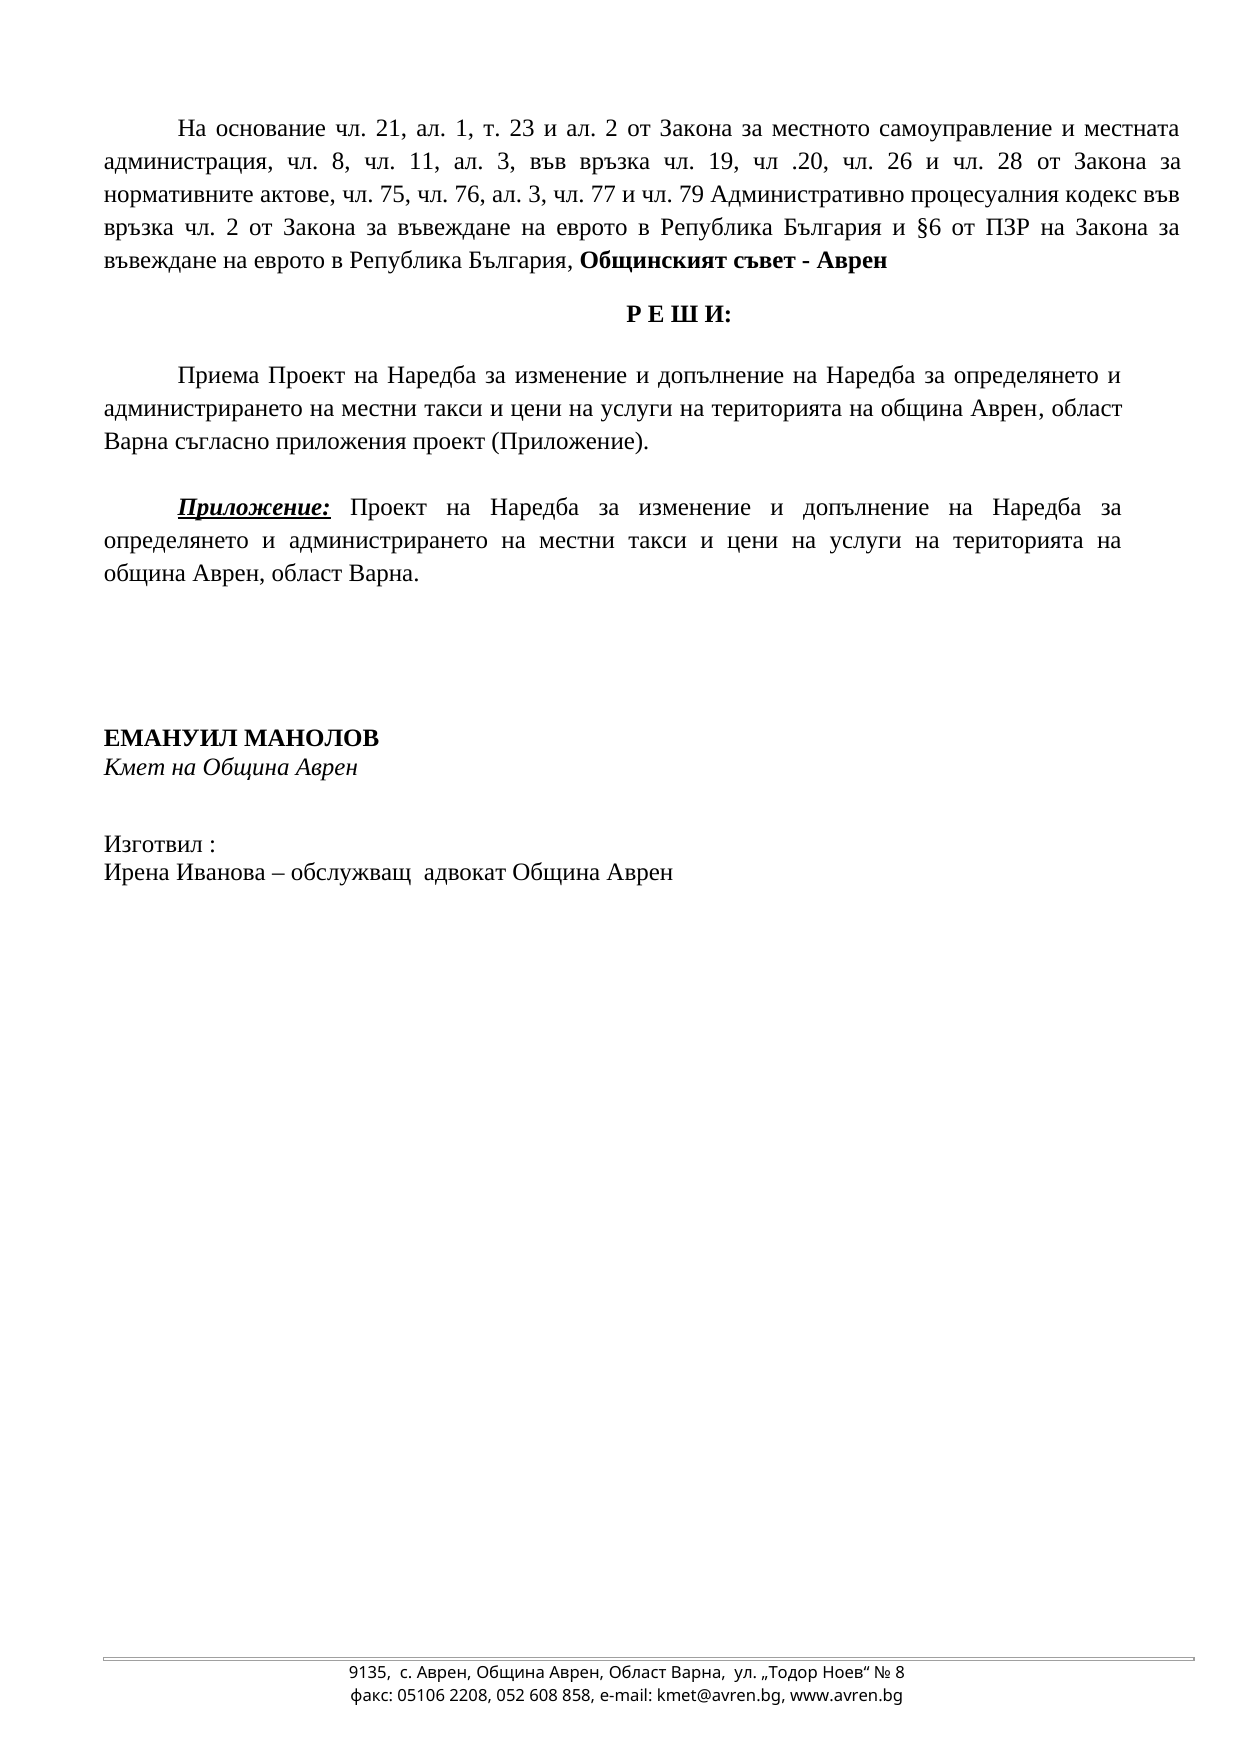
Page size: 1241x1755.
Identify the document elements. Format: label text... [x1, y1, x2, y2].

text Изготвил : [103, 829, 1181, 857]
text Приема Проект на Наредба за изменение и допълнение на Наредба за определянето и администрирането на местни такси и цени на услуги на територията на община Аврен, област Варна съгласно приложения проект (Приложение). [103, 360, 1122, 455]
text Кмет на Община Аврен [103, 752, 1181, 781]
text Р Е Ш И: [103, 299, 1181, 327]
text На основание чл. 21, ал. 1, т. 23 и ал. 2 от Закона за местното самоуправление и местната администрация, чл. 8, чл. 11, ал. 3, във връзка чл. 19, чл .20, чл. 26 и чл. 28 от Закона за нормативните актове, чл. 75, чл. 76, ал. 3, чл. 77 и чл. 79 Административно процесуалния кодекс във връзка чл. 2 от Закона за въвеждане на еврото в Република България и §6 от ПЗР на Закона за въвеждане на еврото в Република България, Общинският съвет - Аврен [103, 113, 1181, 273]
text Приложение: Проект на Наредба за изменение и допълнение на Наредба за определянето и администрирането на местни такси и цени на услуги на територията на община Аврен, област Варна. [103, 492, 1122, 587]
text ЕМАНУИЛ МАНОЛОВ [103, 723, 1181, 752]
text Ирена Иванова – обслужващ адвокат Община Аврен [103, 857, 1181, 886]
